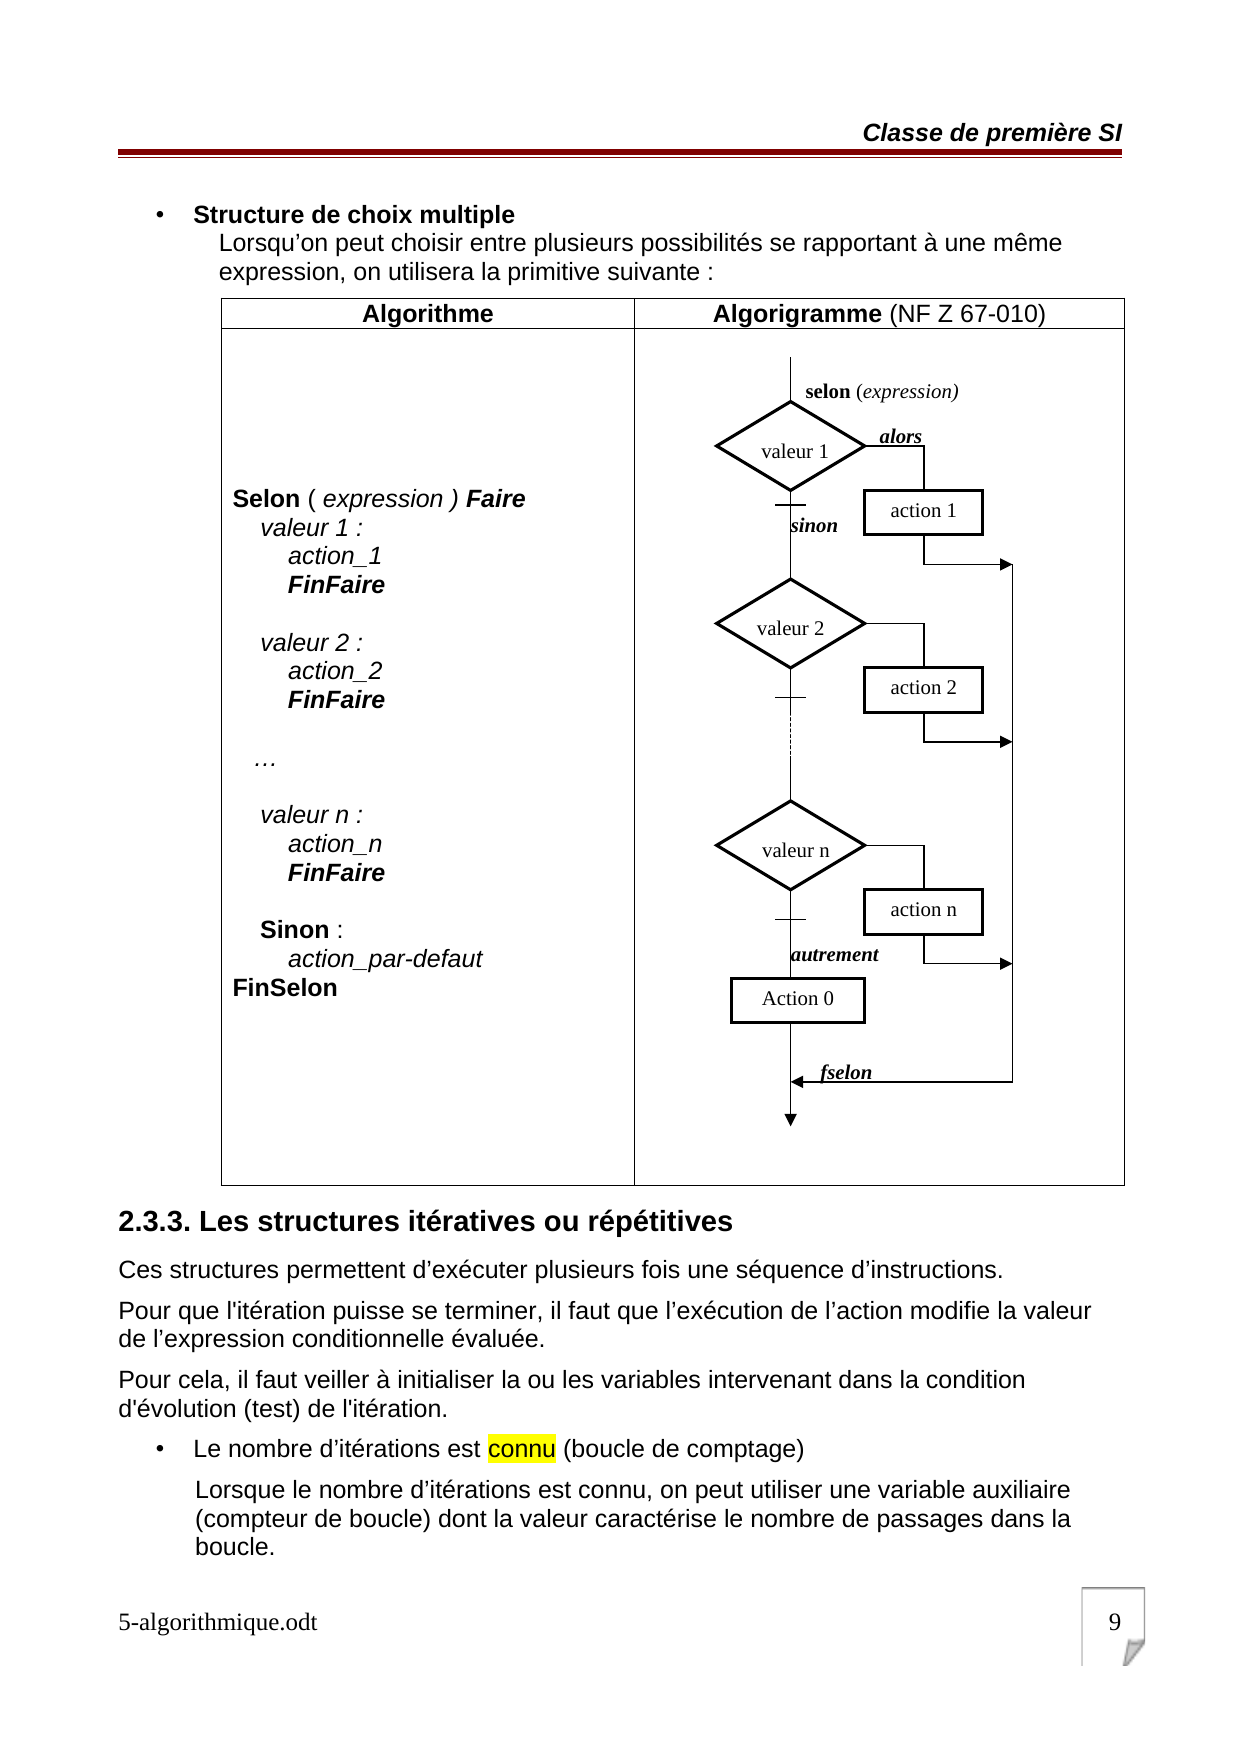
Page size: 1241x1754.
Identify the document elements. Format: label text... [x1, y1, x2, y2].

text Pour que l'itération puisse se terminer, il faut que l’exécution de l’action modifie la valeur de l’expression conditionnelle évaluée. [118, 1296, 1122, 1353]
text Lorsqu’on peut choisir entre plusieurs possibilités se rapportant à une même expression, on utilisera la primitive suivante : [218, 228, 1122, 286]
list Structure de choix multiple [156, 199, 1122, 228]
table_header Algorithme [222, 299, 634, 327]
list Le nombre d’itérations est connu (boucle de comptage) [156, 1434, 1122, 1463]
text Pour cela, il faut veiller à initialiser la ou les variables intervenant dans la condition d'évolution (test) de l'itération. [118, 1365, 1122, 1422]
table_cell Selon ( expression ) Faire valeur 1 : action_1 FinFaire valeur 2 : action_2 FinFaire … valeur n : action_n FinFaire Sinon : action_par-defaut FinSelon [222, 329, 634, 1185]
subtitle 2.3.3. Les structures itératives ou répétitives [118, 1204, 1122, 1237]
text Lorsque le nombre d’itérations est connu, on peut utiliser une variable auxiliaire (compteur de boucle) dont la valeur caractérise le nombre de passages dans la boucle. [195, 1475, 1122, 1561]
text Ces structures permettent d’exécuter plusieurs fois une séquence d’instructions. [118, 1255, 1122, 1284]
table_cell [635, 329, 1124, 1185]
table_header Algorigramme (NF Z 67-010) [635, 299, 1124, 327]
